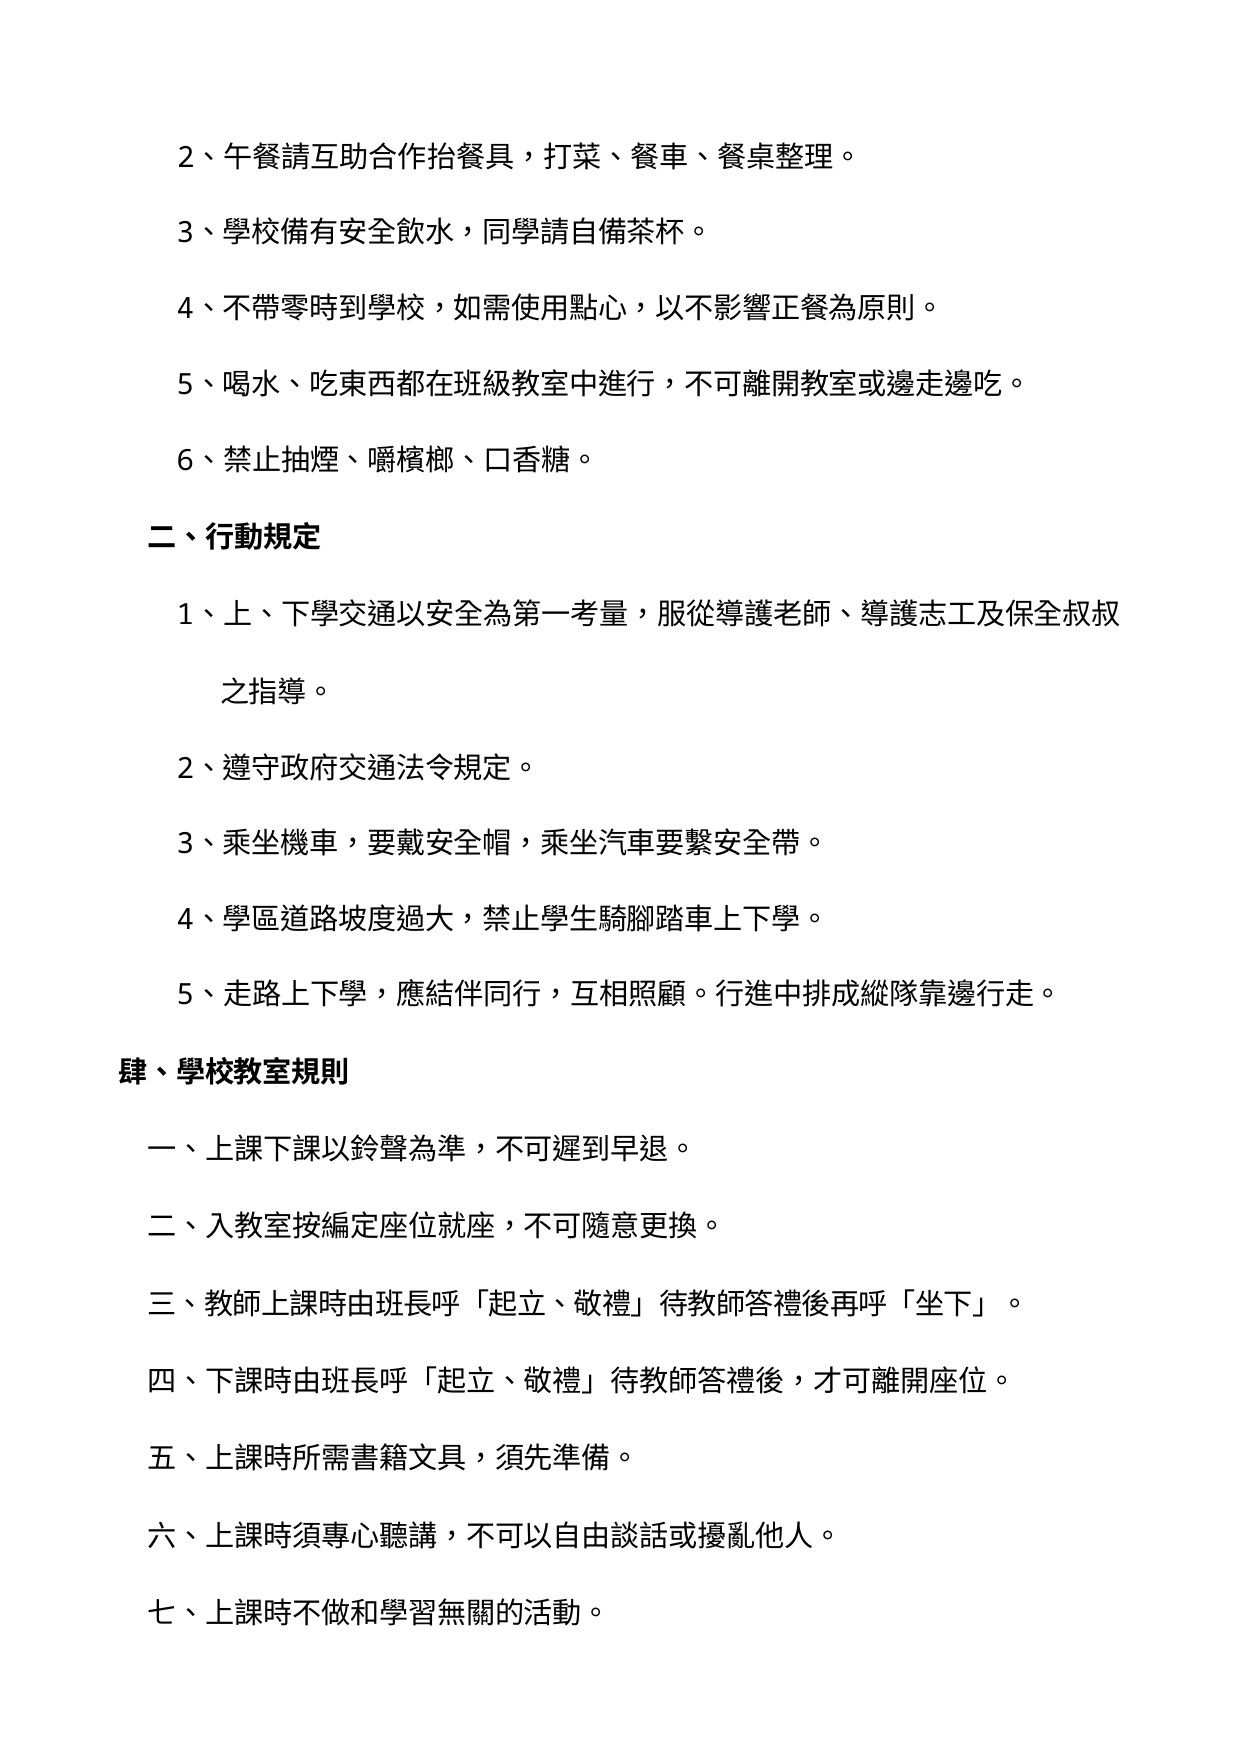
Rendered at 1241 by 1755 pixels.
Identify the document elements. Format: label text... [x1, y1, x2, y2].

text 3、學校備有安全飲水，同學請自備茶杯。 [176, 209, 1141, 251]
text 4、不帶零時到學校，如需使用點心，以不影響正餐為原則。 [176, 285, 1141, 327]
text 5、走路上下學，應結伴同行，互相照顧。行進中排成縱隊靠邊行走。肆、學校教室規則 [118, 971, 1067, 1091]
text 六、上課時須專心聽講，不可以自由談話或擾亂他人。七、上課時不做和學習無關的活動。 [147, 1512, 848, 1632]
text 一、上課下課以鈴聲為準，不可遲到早退。 二、入教室按編定座位就座，不可隨意更換。 [147, 1126, 731, 1245]
text 三、教師上課時由班長呼「起立、敬禮」待教師答禮後再呼「坐下」。四、下課時由班長呼「起立、敬禮」待教師答禮後，才可離開座位。五、上課時所需書籍文具，須先準備。 [147, 1280, 1037, 1477]
text 1、上、下學交通以安全為第一考量，服從導護老師、導護志工及保全叔叔之指導。 [176, 591, 1123, 711]
text 4、學區道路坡度過大，禁止學生騎腳踏車上下學。 [176, 895, 1141, 938]
text 2、遵守政府交通法令規定。 [176, 746, 1141, 786]
text 2、午餐請互助合作抬餐具，打菜、餐車、餐桌整理。 [177, 133, 1141, 176]
text 6、禁止抽煙、嚼檳榔、口香糖。二、行動規定 [147, 436, 600, 556]
text 5、喝水、吃東西都在班級教室中進行，不可離開教室或邊走邊吃。 [176, 361, 1141, 403]
text 3、乘坐機車，要戴安全帽，乘坐汽車要繫安全帶。 [176, 819, 1141, 862]
